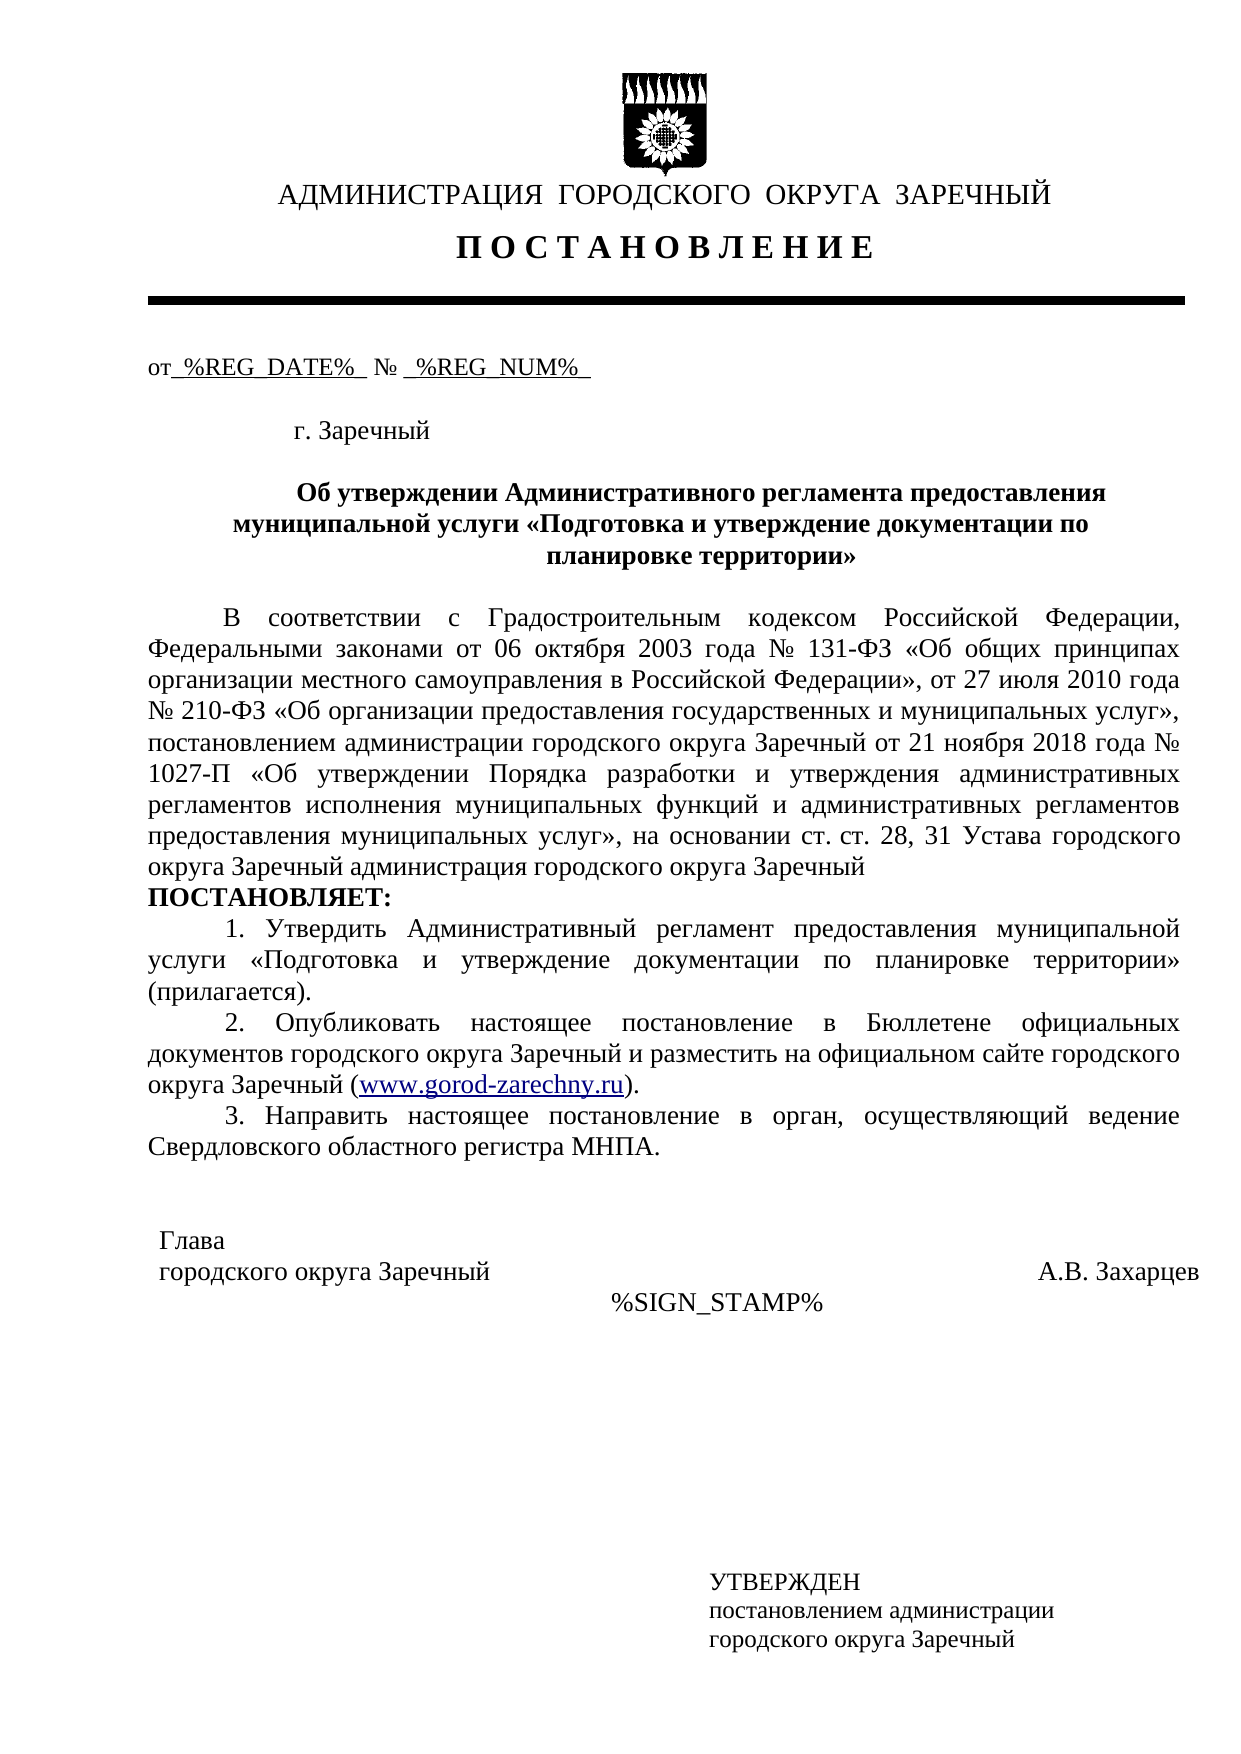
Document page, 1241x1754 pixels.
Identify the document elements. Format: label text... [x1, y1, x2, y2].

text 3. Направить настоящее постановление в орган, осуществляющий ведение Свердловского областного регистра МНПА. [148, 1099, 1181, 1162]
table_cell [148, 1286, 599, 1317]
text УТВЕРЖДЕН [709, 1567, 1181, 1595]
text г. Заречный [148, 414, 576, 445]
table_header Глава городского округа Заречный [148, 1224, 599, 1286]
text от_%REG_DATE%_ № _%REG_NUM%_ [148, 352, 1181, 381]
text п о с т а н о в л е н и е [148, 227, 1181, 266]
text ПОСТАНОВЛЯЕТ: [148, 881, 1181, 912]
text администрация Городского округа Заречный [148, 177, 1181, 211]
text планировке территории» [148, 539, 1181, 570]
table_header А.В. Захарцев [851, 1224, 1211, 1286]
table_cell [851, 1286, 1211, 1317]
text 1. Утвердить Административный регламент предоставления муниципальной услуги «Подготовка и утверждение документации по планировке территории» (прилагается). [148, 912, 1181, 1006]
text 2. Опубликовать настоящее постановление в Бюллетене официальных документов городского округа Заречный и разместить на официальном сайте городского округа Заречный (www.gorod-zarechny.ru). [148, 1006, 1181, 1099]
text постановлением администрации [709, 1595, 1181, 1624]
text В соответствии с Градостроительным кодексом Российской Федерации, Федеральными законами от 06 октября 2003 года № 131-ФЗ «Об общих принципах организации местного самоуправления в Российской Федерации», от 27 июля 2010 года № 210-ФЗ «Об организации предоставления государственных и муниципальных услуг», постановлением администрации городского округа Заречный от 21 ноября 2018 года № 1027-П «Об утверждении Порядка разработки и утверждения административных регламентов исполнения муниципальных функций и административных регламентов предоставления муниципальных услуг», на основании ст. ст. 28, 31 Устава городского округа Заречный администрация городского округа Заречный [148, 601, 1181, 881]
text городского округа Заречный [709, 1624, 1181, 1653]
text Об утверждении Административного регламента предоставления муниципальной услуги «Подготовка и утверждение документации по [148, 476, 1181, 539]
table_cell %SIGN_STAMP% [600, 1286, 851, 1317]
table_header [600, 1224, 851, 1286]
